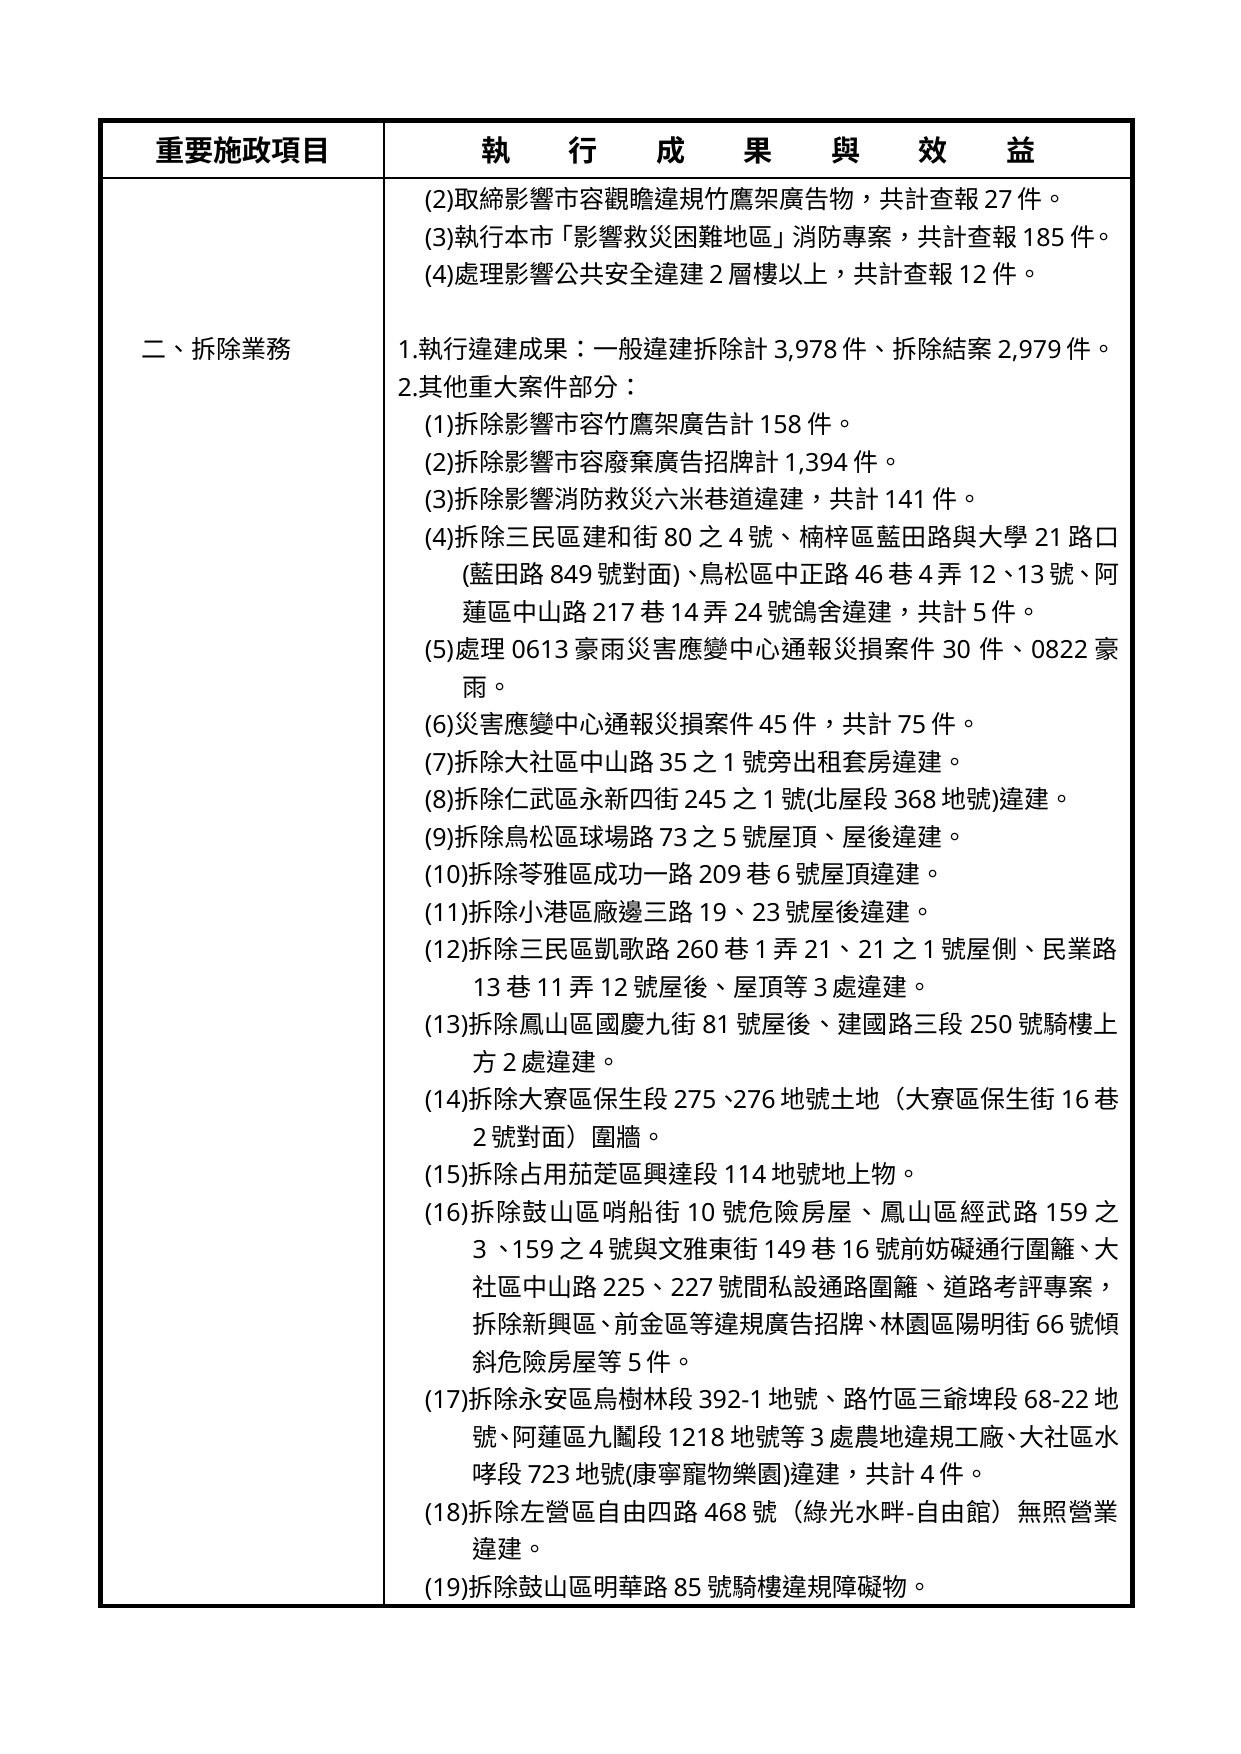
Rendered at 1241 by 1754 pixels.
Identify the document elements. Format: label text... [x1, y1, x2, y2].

table_header 重要施政項目 [103, 123, 383, 177]
table_cell (2)取締影響市容觀瞻違規竹鷹架廣告物，共計查報27件。 (3)執行本市「影響救災困難地區」消防專案，共計查報185件。 (4)處理影響公共安全違建2層樓以上，共計查報12件。 1.執行違建成果：一般違建拆除計3,978件、拆除結案2,979件。 2.其他重大案件部分： (1)拆除影響市容竹鷹架廣告計158件。 (2)拆除影響市容廢棄廣告招牌計1,394件。 (3)拆除影響消防救災六米巷道違建，共計141件。 (4)拆除三民區建和街80之4號、楠梓區藍田路與大學21路口(藍田路849號對面)、鳥松區中正路46巷4弄12、13號、阿蓮區中山路217巷14弄24號鴿舍違建，共計5件。 (5)處理0613豪雨災害應變中心通報災損案件30 件、0822豪雨。 (6)災害應變中心通報災損案件45件，共計75件。 (7)拆除大社區中山路35之1號旁出租套房違建。 (8)拆除仁武區永新四街245之1號(北屋段368地號)違建。 (9)拆除鳥松區球場路73之5號屋頂、屋後違建。 (10)拆除苓雅區成功一路209巷6號屋頂違建。 (11)拆除小港區廠邊三路19、23號屋後違建。 (12)拆除三民區凱歌路260巷1弄21、21之1號屋側、民業路13巷11弄12號屋後、屋頂等3處違建。 (13)拆除鳳山區國慶九街81號屋後、建國路三段250號騎樓上方2處違建。 (14)拆除大寮區保生段275、276地號土地（大寮區保生街16巷2號對面）圍牆。 (15)拆除占用茄萣區興達段114地號地上物。 (16)拆除鼓山區哨船街10號危險房屋、鳳山區經武路159之3、159之4號與文雅東街149巷16號前妨礙通行圍籬、大社區中山路225、227號間私設通路圍籬、道路考評專案，拆除新興區、前金區等違規廣告招牌、林園區陽明街66號傾斜危險房屋等5件。 (17)拆除永安區烏樹林段392-1地號、路竹區三爺埤段68-22地號、阿蓮區九鬮段1218地號等3處農地違規工廠、大社區水哮段723地號(康寧寵物樂園)違建，共計4件。 (18)拆除左營區自由四路468號（綠光水畔-自由館）無照營業違建。 (19)拆除鼓山區明華路85號騎樓違規障礙物。 [385, 179, 1130, 1604]
table_header 執 行 成 果 與 效 益 [385, 123, 1130, 177]
table_cell 二、拆除業務 [103, 179, 383, 1604]
